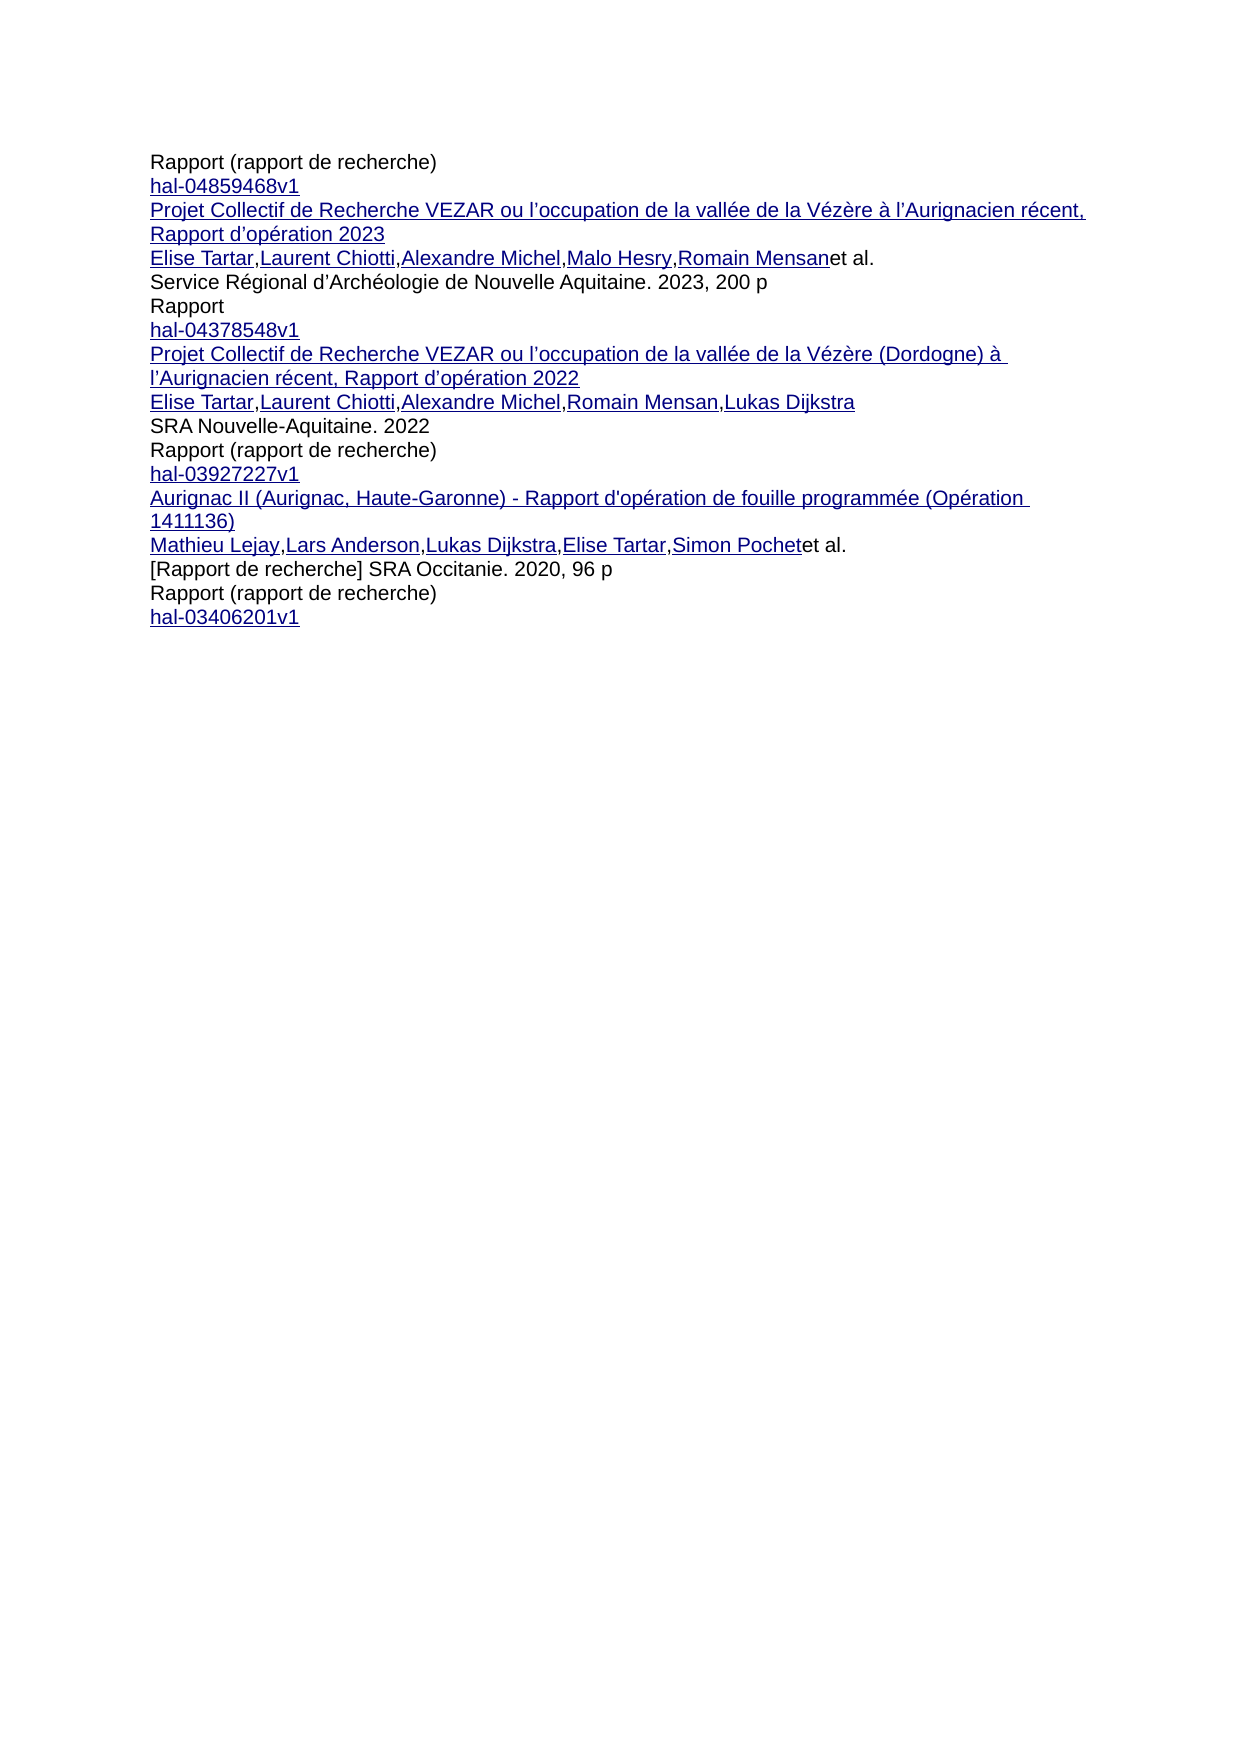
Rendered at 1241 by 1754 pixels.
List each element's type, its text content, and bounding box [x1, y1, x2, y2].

table_cell Projet Collectif de Recherche VEZAR ou l’occupation de la vallée de la Vézère (Dordogne) à l’Aurignacien récent, Rapport d’opération 2022 Elise Tartar,Laurent Chiotti,Alexandre Michel,Romain Mensan,Lukas Dijkstra SRA Nouvelle-Aquitaine. 2022 Rapport (rapport de recherche) hal-03927227v1 [150, 342, 1090, 485]
table_cell Rapport (rapport de recherche) hal-04859468v1 [150, 150, 1090, 198]
table_cell Projet Collectif de Recherche VEZAR ou l’occupation de la vallée de la Vézère à l’Aurignacien récent, Rapport d’opération 2023 Elise Tartar,Laurent Chiotti,Alexandre Michel,Malo Hesry,Romain Mensanet al. Service Régional d’Archéologie de Nouvelle Aquitaine. 2023, 200 p Rapport hal-04378548v1 [150, 198, 1090, 342]
table_cell Aurignac II (Aurignac, Haute-Garonne) - Rapport d'opération de fouille programmée (Opération 1411136) Mathieu Lejay,Lars Anderson,Lukas Dijkstra,Elise Tartar,Simon Pochetet al. [Rapport de recherche] SRA Occitanie. 2020, 96 p Rapport (rapport de recherche) hal-03406201v1 [150, 485, 1090, 629]
